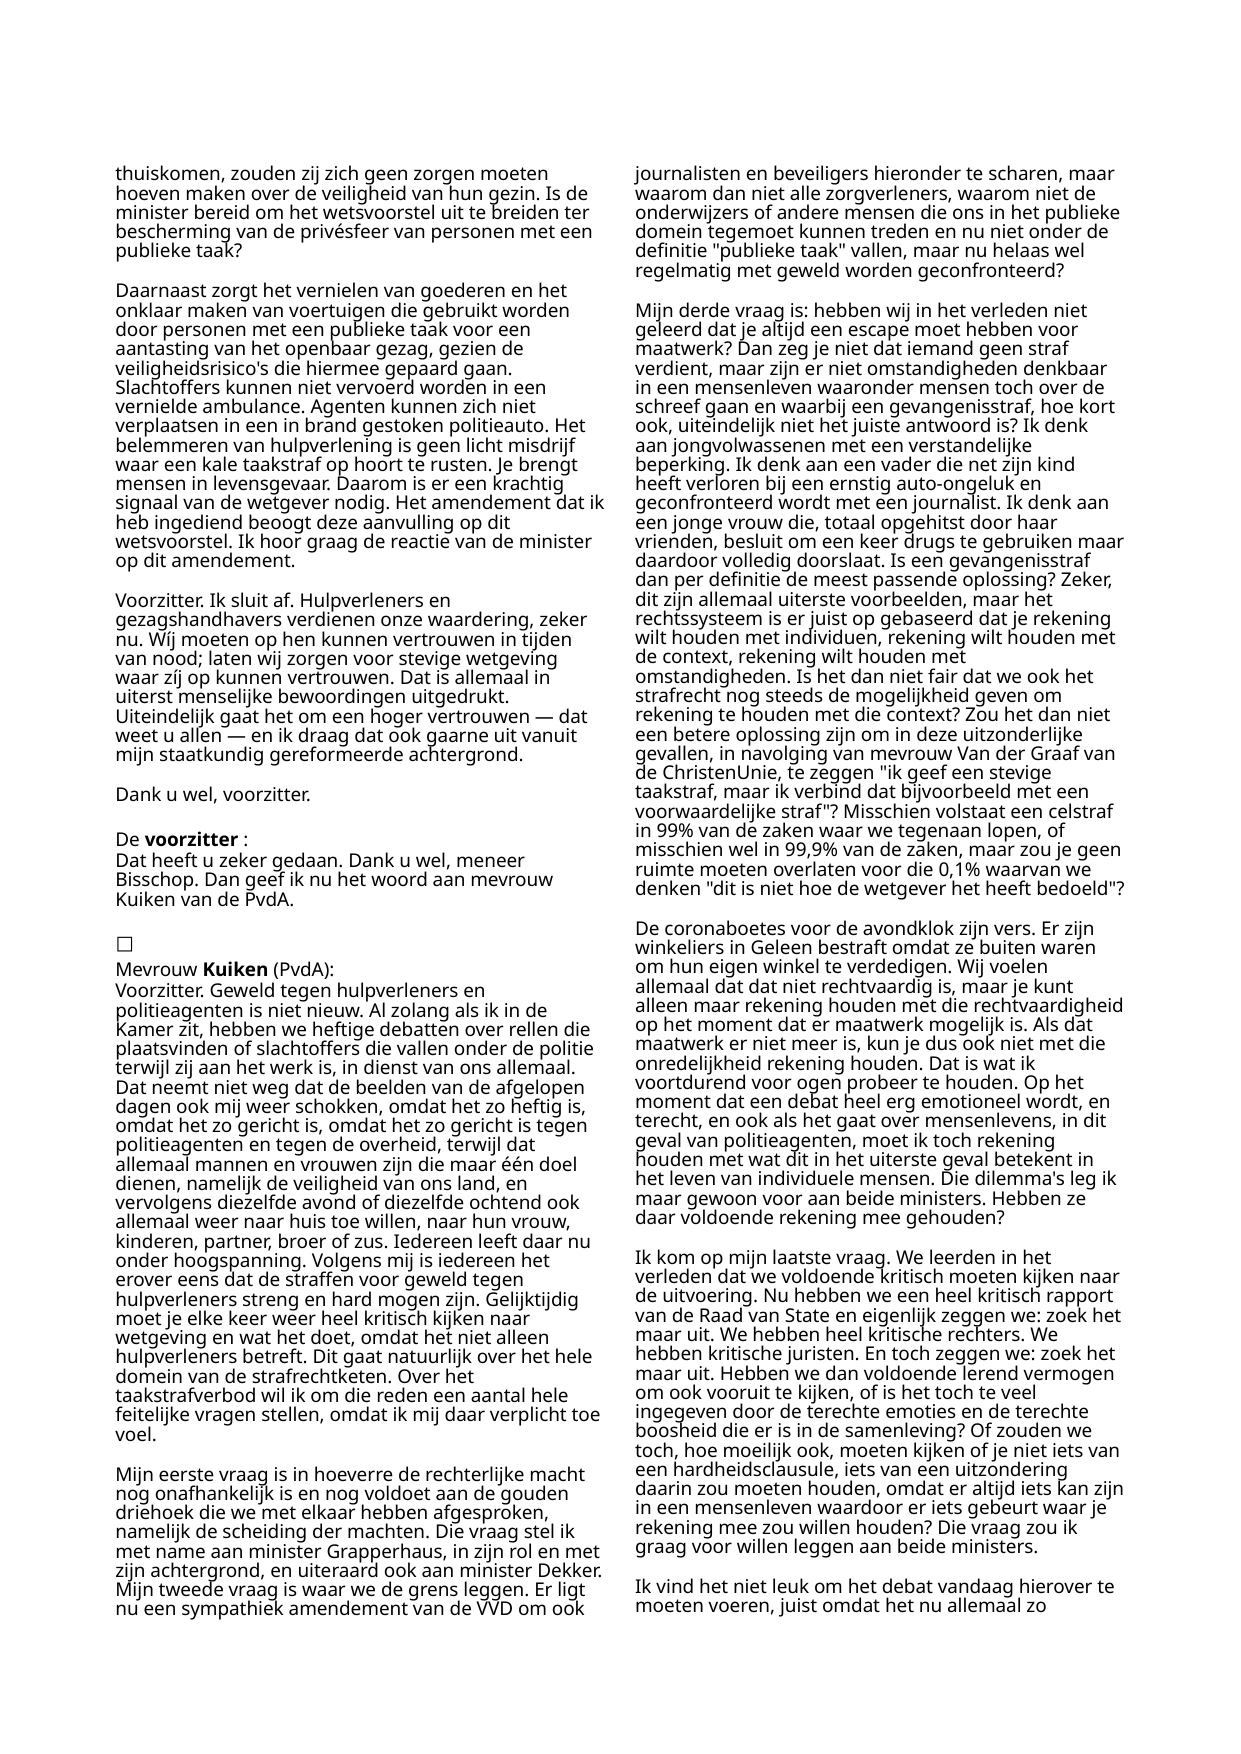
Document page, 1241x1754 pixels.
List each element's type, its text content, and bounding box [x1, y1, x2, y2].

text journalisten en beveiligers hieronder te scharen, maar waarom dan niet alle zorgverleners, waarom niet de onderwijzers of andere mensen die ons in het publieke domein tegemoet kunnen treden en nu niet onder de definitie "publieke taak" vallen, maar nu helaas wel regelmatig met geweld worden geconfronteerd? [635, 165, 1125, 281]
text Mijn derde vraag is: hebben wij in het verleden niet geleerd dat je altijd een escape moet hebben voor maatwerk? Dan zeg je niet dat iemand geen straf verdient, maar zijn er niet omstandigheden denkbaar in een mensenleven waaronder mensen toch over de schreef gaan en waarbij een gevangenisstraf, hoe kort ook, uiteindelijk niet het juiste antwoord is? Ik denk aan jongvolwassenen met een verstandelijke beperking. Ik denk aan een vader die net zijn kind heeft verloren bij een ernstig auto-ongeluk en geconfronteerd wordt met een journalist. Ik denk aan een jonge vrouw die, totaal opgehitst door haar vrienden, besluit om een keer drugs te gebruiken maar daardoor volledig doorslaat. Is een gevangenisstraf dan per definitie de meest passende oplossing? Zeker, dit zijn allemaal uiterste voorbeelden, maar het rechtssysteem is er juist op gebaseerd dat je rekening wilt houden met individuen, rekening wilt houden met de context, rekening wilt houden met omstandigheden. Is het dan niet fair dat we ook het strafrecht nog steeds de mogelijkheid geven om rekening te houden met die context? Zou het dan niet een betere oplossing zijn om in deze uitzonderlijke gevallen, in navolging van mevrouw Van der Graaf van de ChristenUnie, te zeggen "ik geef een stevige taakstraf, maar ik verbind dat bijvoorbeeld met een voorwaardelijke straf"? Misschien volstaat een celstraf in 99% van de zaken waar we tegenaan lopen, of misschien wel in 99,9% van de zaken, maar zou je geen ruimte moeten overlaten voor die 0,1% waarvan we denken "dit is niet hoe de wetgever het heeft bedoeld"? [635, 302, 1125, 899]
text De voorzitter : [115, 826, 605, 852]
text Ik kom op mijn laatste vraag. We leerden in het verleden dat we voldoende kritisch moeten kijken naar de uitvoering. Nu hebben we een heel kritisch rapport van de Raad van State en eigenlijk zeggen we: zoek het maar uit. We hebben heel kritische rechters. We hebben kritische juristen. En toch zeggen we: zoek het maar uit. Hebben we dan voldoende lerend vermogen om ook vooruit te kijken, of is het toch te veel ingegeven door de terechte emoties en de terechte boosheid die er is in de samenleving? Of zouden we toch, hoe moeilijk ook, moeten kijken of je niet iets van een hardheidsclausule, iets van een uitzondering daarin zou moeten houden, omdat er altijd iets kan zijn in een mensenleven waardoor er iets gebeurt waar je rekening mee zou willen houden? Die vraag zou ik graag voor willen leggen aan beide ministers. [635, 1249, 1125, 1557]
text Mijn eerste vraag is in hoeverre de rechterlijke macht nog onafhankelijk is en nog voldoet aan de gouden driehoek die we met elkaar hebben afgesproken, namelijk de scheiding der machten. Die vraag stel ik met name aan minister Grapperhaus, in zijn rol en met zijn achtergrond, en uiteraard ook aan minister Dekker. Mijn tweede vraag is waar we de grens leggen. Er ligt nu een sympathiek amendement van de VVD om ook [115, 1466, 605, 1620]
text Dat heeft u zeker gedaan. Dank u wel, meneer Bisschop. Dan geef ik nu het woord aan mevrouw Kuiken van de PvdA. [115, 852, 605, 910]
text Ik vind het niet leuk om het debat vandaag hierover te moeten voeren, juist omdat het nu allemaal zo [635, 1578, 1125, 1616]
text Mevrouw Kuiken (PvdA): [115, 957, 605, 982]
text De coronaboetes voor de avondklok zijn vers. Er zijn winkeliers in Geleen bestraft omdat ze buiten waren om hun eigen winkel te verdedigen. Wij voelen allemaal dat dat niet rechtvaardig is, maar je kunt alleen maar rekening houden met die rechtvaardigheid op het moment dat er maatwerk mogelijk is. Als dat maatwerk er niet meer is, kun je dus ook niet met die onredelijkheid rekening houden. Dat is wat ik voortdurend voor ogen probeer te houden. Op het moment dat een debat heel erg emotioneel wordt, en terecht, en ook als het gaat over mensenlevens, in dit geval van politieagenten, moet ik toch rekening houden met wat dit in het uiterste geval betekent in het leven van individuele mensen. Die dilemma's leg ik maar gewoon voor aan beide ministers. Hebben ze daar voldoende rekening mee gehouden? [635, 920, 1125, 1228]
text Voorzitter. Ik sluit af. Hulpverleners en gezagshandhavers verdienen onze waardering, zeker nu. Wíj moeten op hen kunnen vertrouwen in tijden van nood; laten wij zorgen voor stevige wetgeving waar zíj op kunnen vertrouwen. Dat is allemaal in uiterst menselijke bewoordingen uitgedrukt. Uiteindelijk gaat het om een hoger vertrouwen — dat weet u allen — en ik draag dat ook gaarne uit vanuit mijn staatkundig gereformeerde achtergrond. [115, 592, 605, 766]
text Voorzitter. Geweld tegen hulpverleners en politieagenten is niet nieuw. Al zolang als ik in de Kamer zit, hebben we heftige debatten over rellen die plaatsvinden of slachtoffers die vallen onder de politie terwijl zij aan het werk is, in dienst van ons allemaal. Dat neemt niet weg dat de beelden van de afgelopen dagen ook mij weer schokken, omdat het zo heftig is, omdat het zo gericht is, omdat het zo gericht is tegen politieagenten en tegen de overheid, terwijl dat allemaal mannen en vrouwen zijn die maar één doel dienen, namelijk de veiligheid van ons land, en vervolgens diezelfde avond of diezelfde ochtend ook allemaal weer naar huis toe willen, naar hun vrouw, kinderen, partner, broer of zus. Iedereen leeft daar nu onder hoogspanning. Volgens mij is iedereen het erover eens dat de straffen voor geweld tegen hulpverleners streng en hard mogen zijn. Gelijktijdig moet je elke keer weer heel kritisch kijken naar wetgeving en wat het doet, omdat het niet alleen hulpverleners betreft. Dit gaat natuurlijk over het hele domein van de strafrechtketen. Over het taakstrafverbod wil ik om die reden een aantal hele feitelijke vragen stellen, omdat ik mij daar verplicht toe voel. [115, 982, 605, 1445]
text thuiskomen, zouden zij zich geen zorgen moeten hoeven maken over de veiligheid van hun gezin. Is de minister bereid om het wetsvoorstel uit te breiden ter bescherming van de privésfeer van personen met een publieke taak? [115, 165, 605, 262]
text Daarnaast zorgt het vernielen van goederen en het onklaar maken van voertuigen die gebruikt worden door personen met een publieke taak voor een aantasting van het openbaar gezag, gezien de veiligheidsrisico's die hiermee gepaard gaan. Slachtoffers kunnen niet vervoerd worden in een vernielde ambulance. Agenten kunnen zich niet verplaatsen in een in brand gestoken politieauto. Het belemmeren van hulpverlening is geen licht misdrijf waar een kale taakstraf op hoort te rusten. Je brengt mensen in levensgevaar. Daarom is er een krachtig signaal van de wetgever nodig. Het amendement dat ik heb ingediend beoogt deze aanvulling op dit wetsvoorstel. Ik hoor graag de reactie van de minister op dit amendement. [115, 282, 605, 571]
text ⬜ [115, 931, 605, 957]
text Dank u wel, voorzitter. [115, 786, 605, 806]
